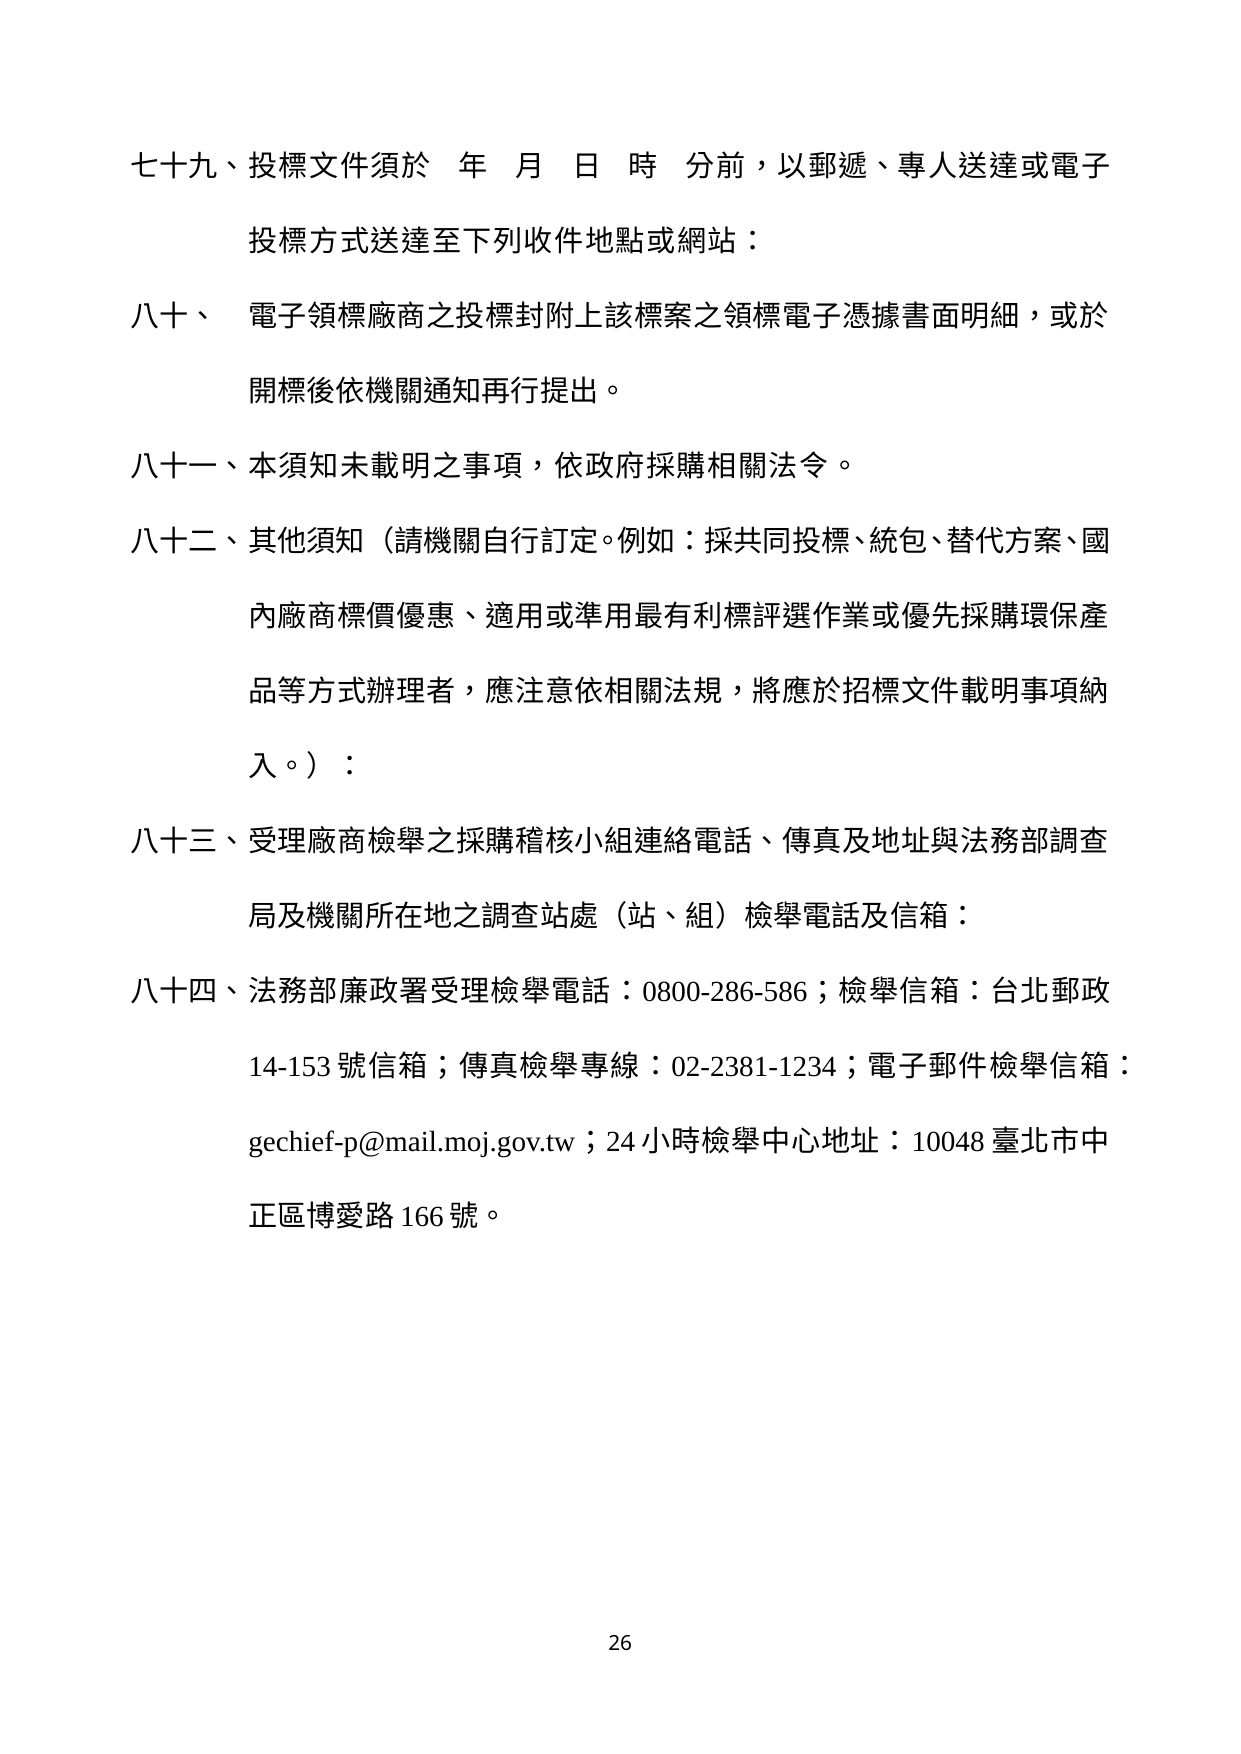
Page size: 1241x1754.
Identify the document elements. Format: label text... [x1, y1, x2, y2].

list 受理廠商檢舉之採購稽核小組連絡電話、傳真及地址與法務部調查局及機關所在地之調查站處（站、組）檢舉電話及信箱： [130, 801, 1110, 951]
list 電子領標廠商之投標封附上該標案之領標電子憑據書面明細，或於開標後依機關通知再行提出。 [130, 276, 1110, 426]
list 投標文件須於 年 月 日 時 分前，以郵遞、專人送達或電子投標方式送達至下列收件地點或網站： [130, 126, 1110, 276]
list 其他須知（請機關自行訂定。例如：採共同投標、統包、替代方案、國內廠商標價優惠、適用或準用最有利標評選作業或優先採購環保產品等方式辦理者，應注意依相關法規，將應於招標文件載明事項納入。）： [130, 501, 1110, 801]
list 本須知未載明之事項，依政府採購相關法令。 [130, 426, 1110, 501]
list 法務部廉政署受理檢舉電話：0800-286-586；檢舉信箱：台北郵政14-153號信箱；傳真檢舉專線：02-2381-1234；電子郵件檢舉信箱：gechief-p@mail.moj.gov.tw；24小時檢舉中心地址：10048臺北市中正區博愛路166號。 [130, 951, 1110, 1251]
